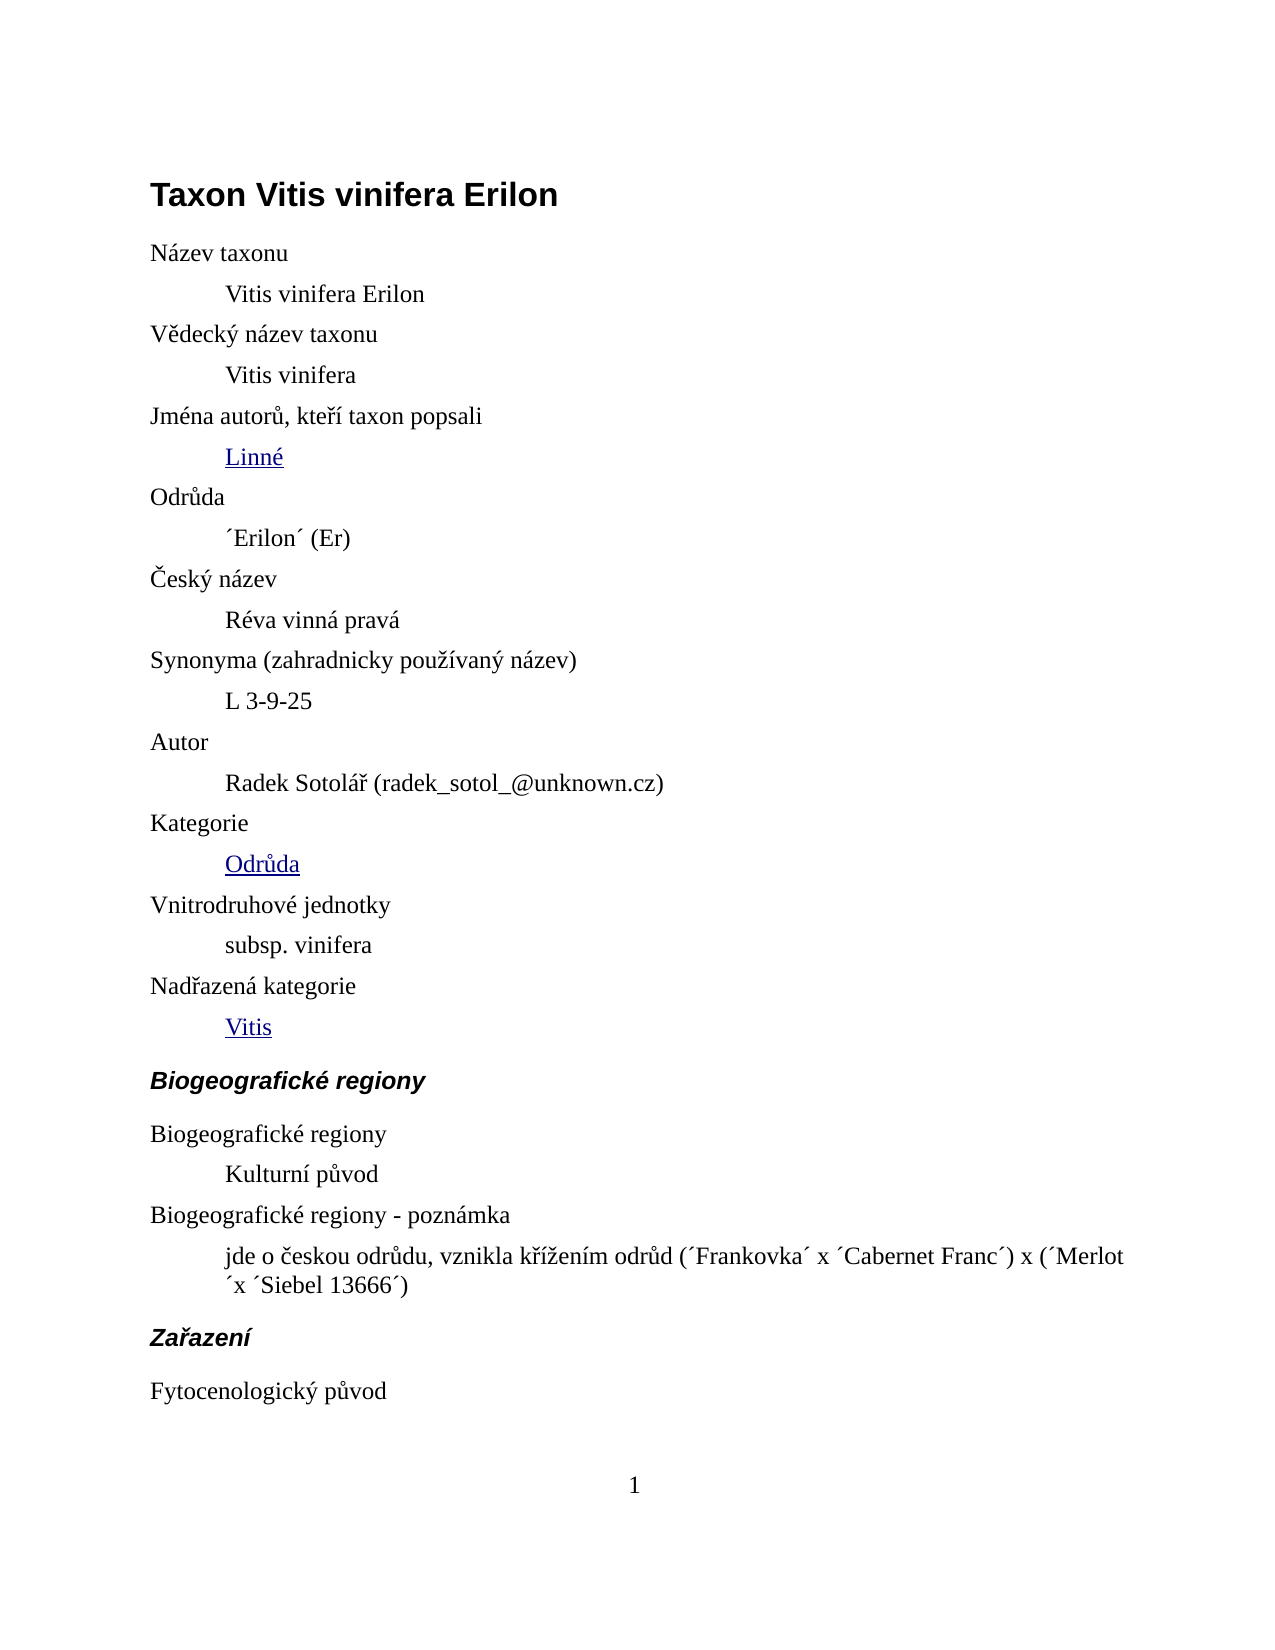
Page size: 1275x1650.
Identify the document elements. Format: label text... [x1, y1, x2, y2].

text Fytocenologický původ [150, 1376, 1125, 1405]
text Odrůda [150, 482, 1125, 511]
text Kategorie [150, 808, 1125, 837]
text jde o českou odrůdu, vznikla křížením odrůd (´Frankovka´ x ´Cabernet Franc´) x (´Merlot´x ´Siebel 13666´) [225, 1241, 1125, 1298]
text Biogeografické regiony - poznámka [150, 1200, 1125, 1229]
text Odrůda [225, 849, 1125, 878]
subtitle Taxon Vitis vinifera Erilon [150, 175, 1125, 214]
text Vitis [225, 1012, 1125, 1041]
text Réva vinná pravá [225, 605, 1125, 633]
text Autor [150, 727, 1125, 756]
text Český název [150, 564, 1125, 593]
text ´Erilon´ (Er) [225, 523, 1125, 552]
text Vitis vinifera Erilon [225, 279, 1125, 308]
text Vitis vinifera [225, 360, 1125, 389]
text Vědecký název taxonu [150, 319, 1125, 348]
text Nadřazená kategorie [150, 971, 1125, 1000]
text Kulturní původ [225, 1159, 1125, 1188]
text Vnitrodruhové jednotky [150, 890, 1125, 918]
text Linné [225, 442, 1125, 471]
text Biogeografické regiony [150, 1119, 1125, 1147]
text Radek Sotolář (radek_sotol_@unknown.cz) [225, 768, 1125, 796]
text subsp. vinifera [225, 931, 1125, 959]
text Jména autorů, kteří taxon popsali [150, 401, 1125, 430]
text Název taxonu [150, 238, 1125, 267]
text Synonyma (zahradnicky používaný název) [150, 645, 1125, 674]
text L 3-9-25 [225, 686, 1125, 715]
subtitle Biogeografické regiony [150, 1066, 1125, 1094]
subtitle Zařazení [150, 1323, 1125, 1352]
